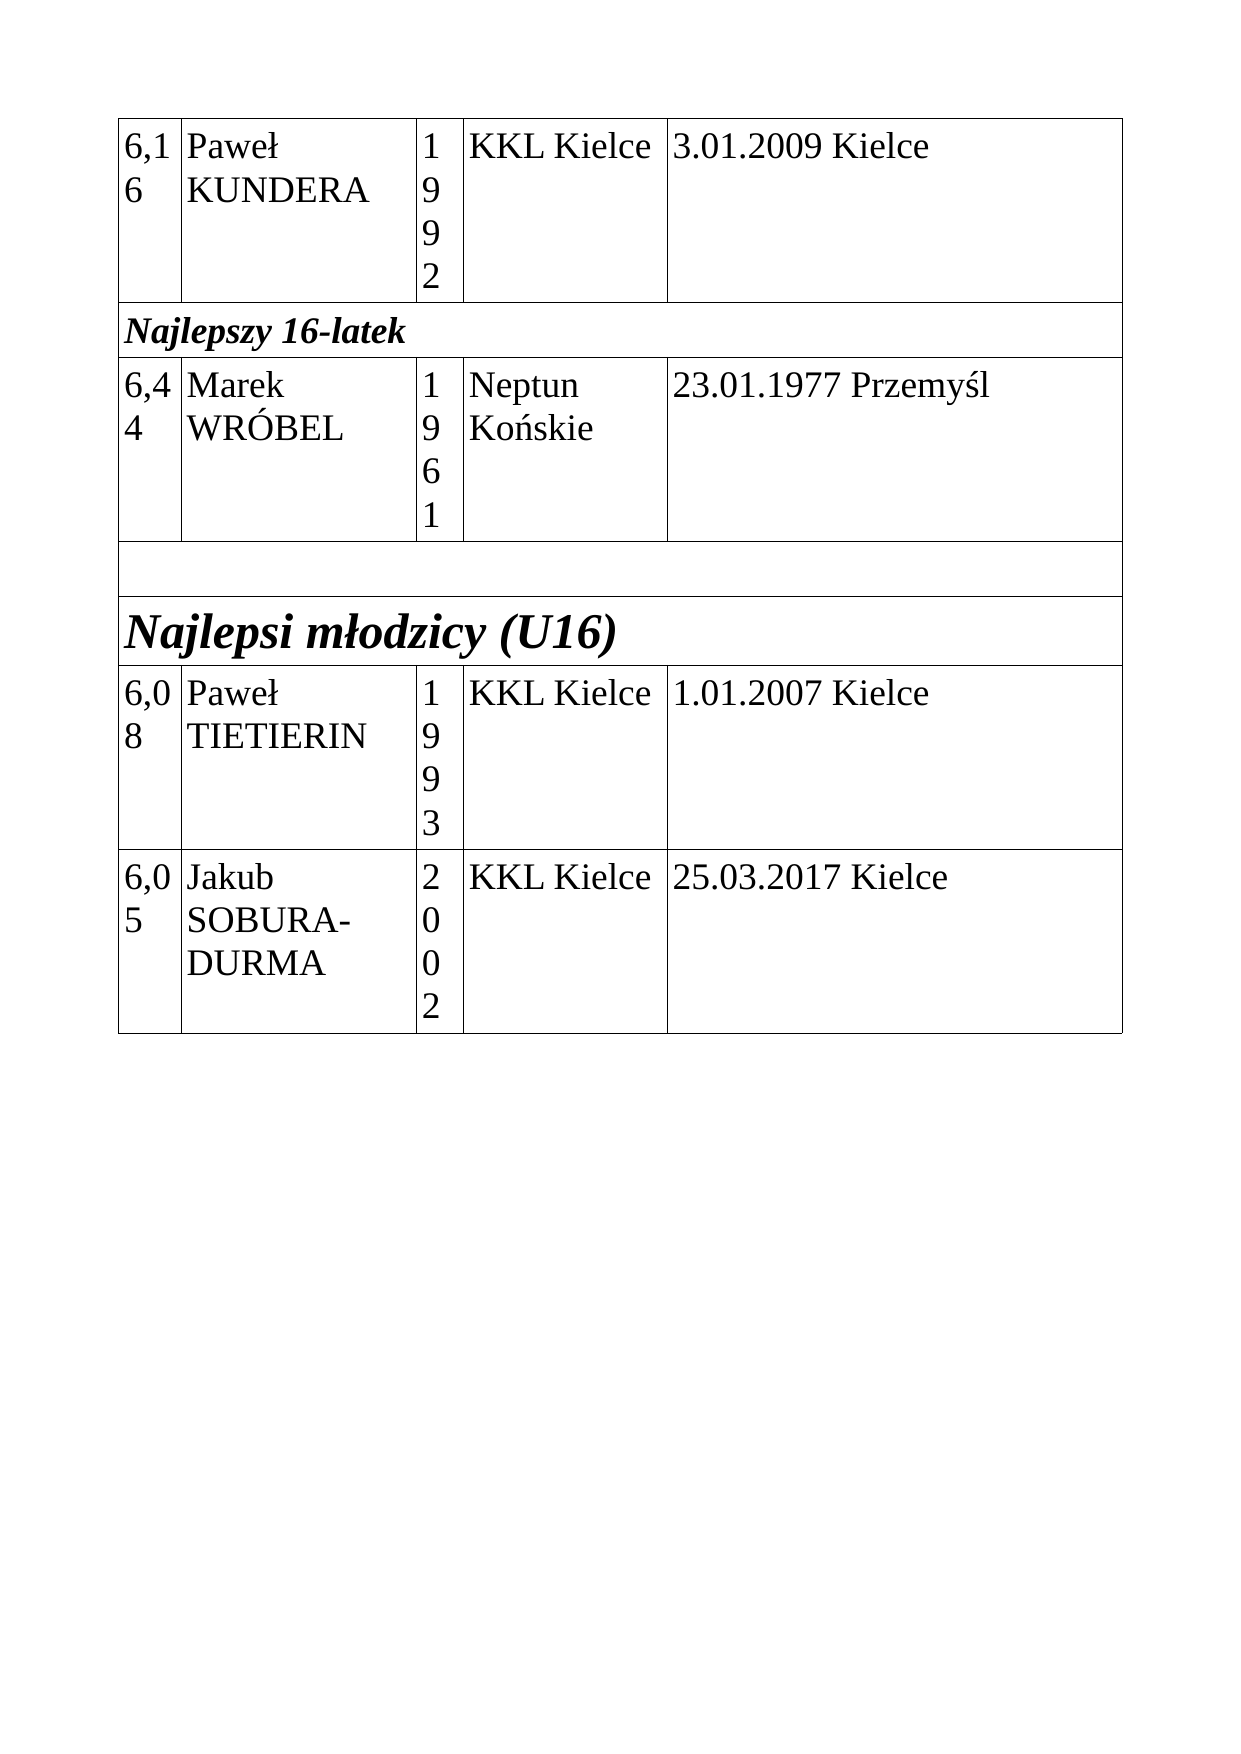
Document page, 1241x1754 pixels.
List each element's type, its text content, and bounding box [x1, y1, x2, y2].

table_cell Jakub SOBURA-DURMA [182, 850, 416, 1033]
table_cell KKL Kielce [464, 119, 667, 302]
table_cell 2002 [417, 850, 463, 1033]
table_cell 1993 [417, 666, 463, 849]
table_cell 6,16 [119, 119, 181, 302]
table_cell 6,05 [119, 850, 181, 1033]
table_cell Paweł KUNDERA [182, 119, 416, 302]
table_cell Najlepszy 16-latek [119, 303, 1122, 357]
table_cell Neptun Końskie [464, 358, 667, 541]
table_cell 1992 [417, 119, 463, 302]
table_cell KKL Kielce [464, 850, 667, 1033]
table_cell Najlepsi młodzicy (U16) [119, 597, 1122, 665]
table_cell 1961 [417, 358, 463, 541]
table_cell 1.01.2007 Kielce [668, 666, 1122, 849]
table_cell 23.01.1977 Przemyśl [668, 358, 1122, 541]
table_cell 6,08 [119, 666, 181, 849]
table_cell Marek WRÓBEL [182, 358, 416, 541]
table_cell Paweł TIETIERIN [182, 666, 416, 849]
table_cell [119, 542, 1122, 596]
table_cell 25.03.2017 Kielce [668, 850, 1122, 1033]
table_cell 6,44 [119, 358, 181, 541]
table_cell KKL Kielce [464, 666, 667, 849]
table_cell 3.01.2009 Kielce [668, 119, 1122, 302]
